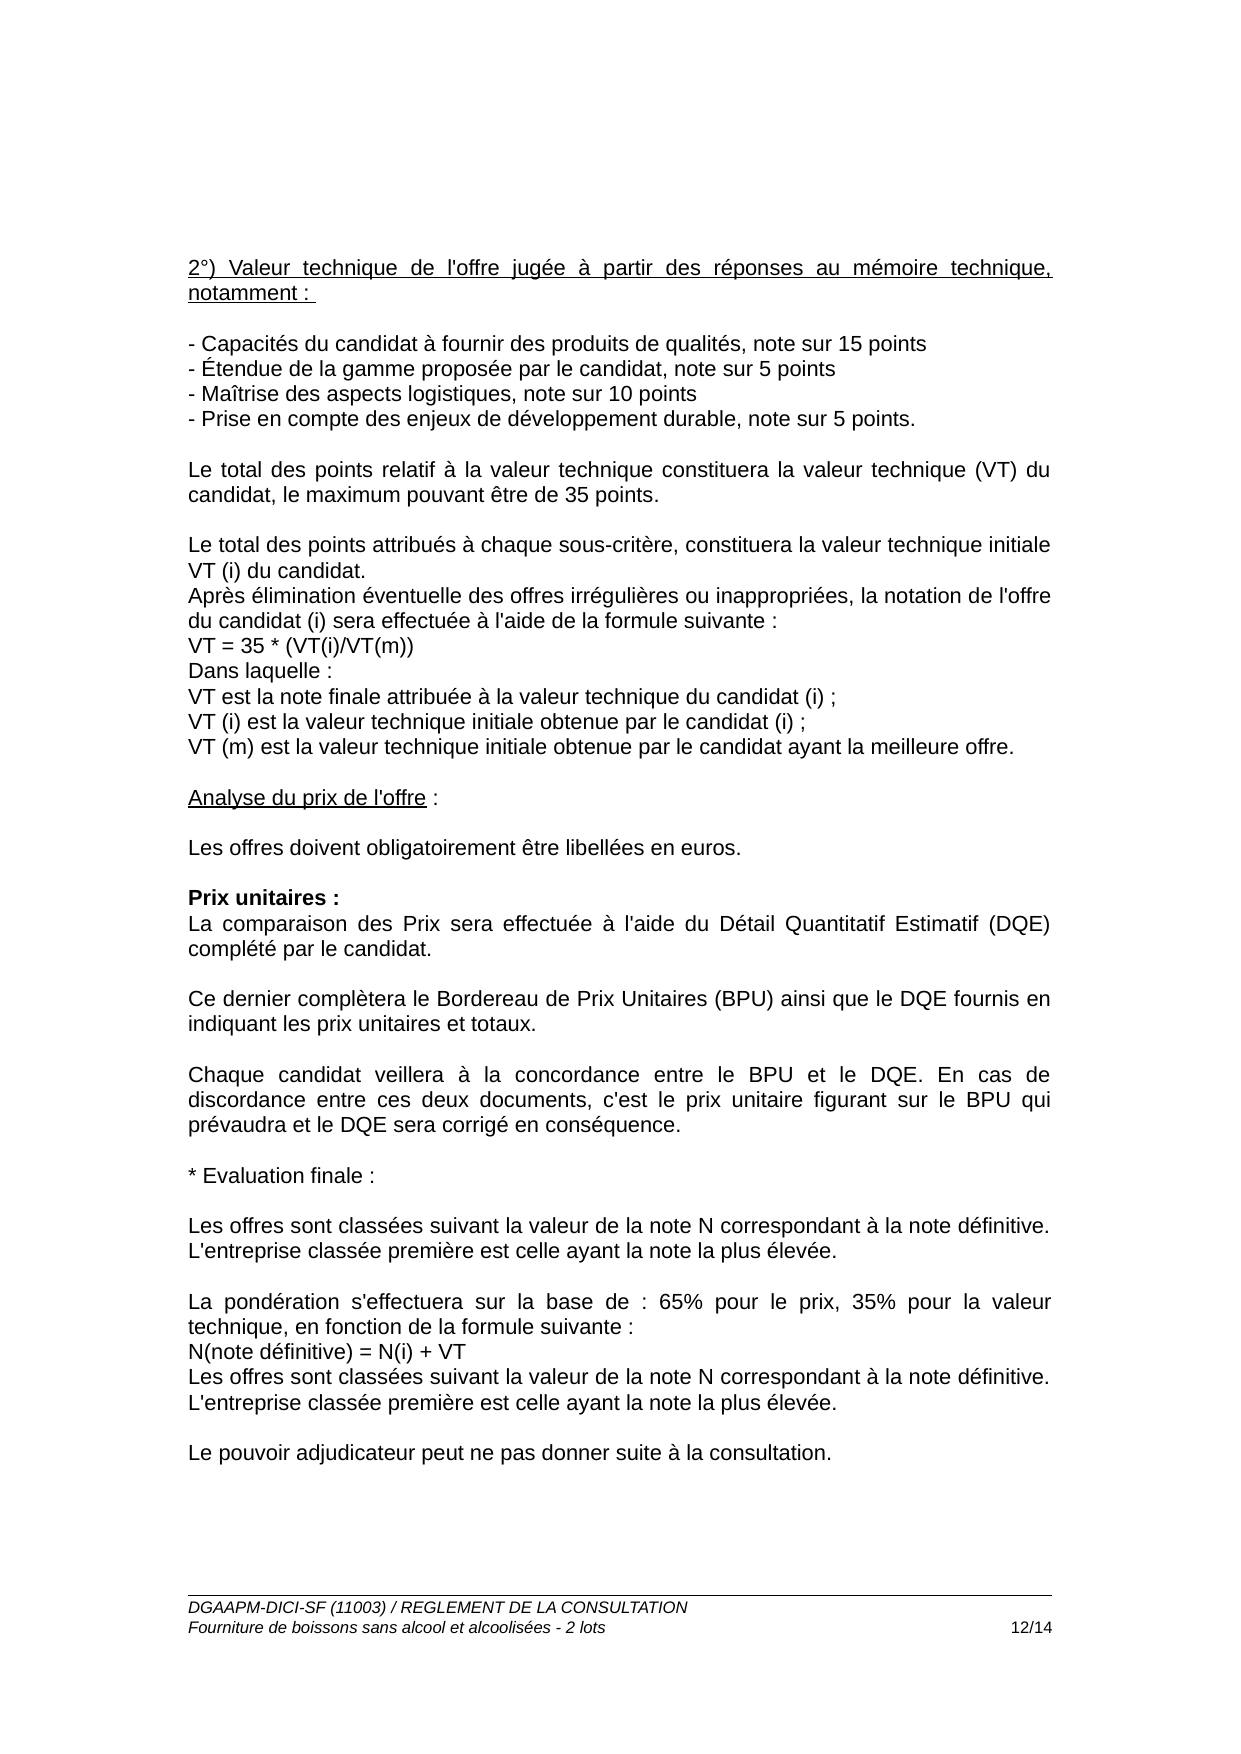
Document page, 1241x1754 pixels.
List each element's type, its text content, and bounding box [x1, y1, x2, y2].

text Les offres sont classées suivant la valeur de la note N correspondant à la note définitive. L'entreprise classée première est celle ayant la note la plus élevée. [188, 1213, 1052, 1263]
text - Maîtrise des aspects logistiques, note sur 10 points [188, 381, 1052, 406]
text - Étendue de la gamme proposée par le candidat, note sur 5 points [188, 356, 1052, 381]
text Dans laquelle : [188, 658, 1052, 683]
text - Capacités du candidat à fournir des produits de qualités, note sur 15 points [188, 331, 1052, 356]
text Ce dernier complètera le Bordereau de Prix Unitaires (BPU) ainsi que le DQE fournis en indiquant les prix unitaires et totaux. [188, 986, 1052, 1036]
text Le pouvoir adjudicateur peut ne pas donner suite à la consultation. [188, 1440, 1052, 1465]
text La pondération s'effectuera sur la base de : 65% pour le prix, 35% pour la valeur technique, en fonction de la formule suivante : [188, 1288, 1052, 1339]
text notamment : [188, 278, 1052, 305]
text Après élimination éventuelle des offres irrégulières ou inappropriées, la notation de l'offre du candidat (i) sera effectuée à l'aide de la formule suivante : [188, 583, 1052, 633]
text Le total des points attribués à chaque sous-critère, constituera la valeur technique initiale VT (i) du candidat. [188, 532, 1052, 583]
text Analyse du prix de l'offre : [188, 784, 1052, 809]
text Le total des points relatif à la valeur technique constituera la valeur technique (VT) du candidat, le maximum pouvant être de 35 points. [188, 457, 1052, 507]
text Les offres sont classées suivant la valeur de la note N correspondant à la note définitive. L'entreprise classée première est celle ayant la note la plus élevée. [188, 1364, 1052, 1414]
text VT = 35 * (VT(i)/VT(m)) [188, 633, 1052, 658]
text VT (i) est la valeur technique initiale obtenue par le candidat (i) ; [188, 709, 1052, 734]
text Chaque candidat veillera à la concordance entre le BPU et le DQE. En cas de discordance entre ces deux documents, c'est le prix unitaire figurant sur le BPU qui prévaudra et le DQE sera corrigé en conséquence. [188, 1062, 1052, 1137]
text 2°) Valeur technique de l'offre jugée à partir des réponses au mémoire technique, [188, 255, 1052, 277]
text * Evaluation finale : [188, 1162, 1052, 1188]
text - Prise en compte des enjeux de développement durable, note sur 5 points. [188, 406, 1052, 431]
text VT est la note finale attribuée à la valeur technique du candidat (i) ; [188, 683, 1052, 709]
text La comparaison des Prix sera effectuée à l'aide du Détail Quantitatif Estimatif (DQE) complété par le candidat. [188, 910, 1052, 961]
text N(note définitive) = N(i) + VT [188, 1339, 1052, 1364]
text VT (m) est la valeur technique initiale obtenue par le candidat ayant la meilleure offre. [188, 734, 1052, 759]
text Les offres doivent obligatoirement être libellées en euros. [188, 835, 1052, 860]
text Prix unitaires : [188, 885, 1052, 910]
